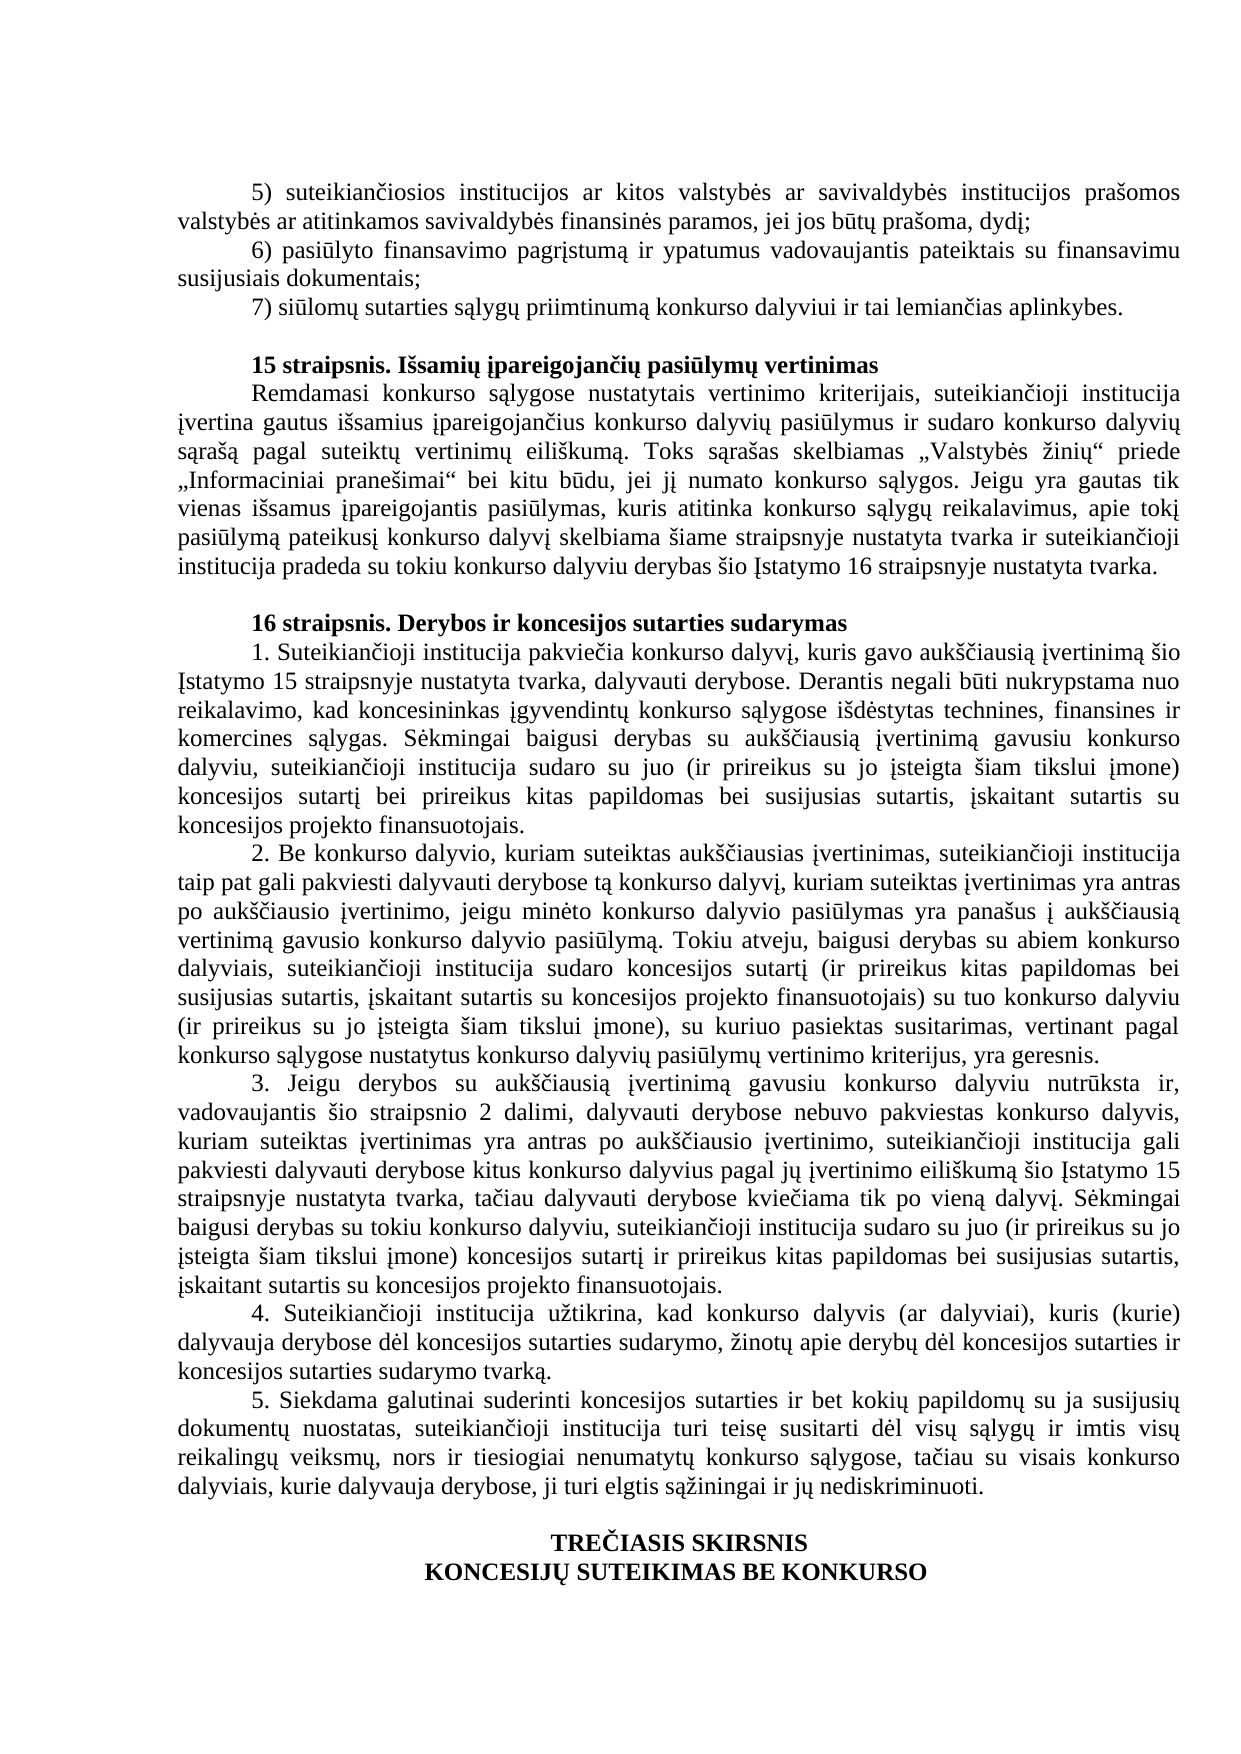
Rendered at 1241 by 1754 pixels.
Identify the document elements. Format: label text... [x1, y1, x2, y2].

text 3. Jeigu derybos su aukščiausią įvertinimą gavusiu konkurso dalyviu nutrūksta ir, vadovaujantis šio straipsnio 2 dalimi, dalyvauti derybose nebuvo pakviestas konkurso dalyvis, kuriam suteiktas įvertinimas yra antras po aukščiausio įvertinimo, suteikiančioji institucija gali pakviesti dalyvauti derybose kitus konkurso dalyvius pagal jų įvertinimo eiliškumą šio Įstatymo 15 straipsnyje nustatyta tvarka, tačiau dalyvauti derybose kviečiama tik po vieną dalyvį. Sėkmingai baigusi derybas su tokiu konkurso dalyviu, suteikiančioji institucija sudaro su juo (ir prireikus su jo įsteigta šiam tikslui įmone) koncesijos sutartį ir prireikus kitas papildomas bei susijusias sutartis, įskaitant sutartis su koncesijos projekto finansuotojais. [177, 1068, 1181, 1298]
text 15 straipsnis. Išsamių įpareigojančių pasiūlymų vertinimas [177, 350, 1181, 378]
text 5. Siekdama galutinai suderinti koncesijos sutarties ir bet kokių papildomų su ja susijusių dokumentų nuostatas, suteikiančioji institucija turi teisę susitarti dėl visų sąlygų ir imtis visų reikalingų veiksmų, nors ir tiesiogiai nenumatytų konkurso sąlygose, tačiau su visais konkurso dalyviais, kurie dalyvauja derybose, ji turi elgtis sąžiningai ir jų nediskriminuoti. [177, 1385, 1181, 1500]
text Remdamasi konkurso sąlygose nustatytais vertinimo kriterijais, suteikiančioji institucija įvertina gautus išsamius įpareigojančius konkurso dalyvių pasiūlymus ir sudaro konkurso dalyvių sąrašą pagal suteiktų vertinimų eiliškumą. Toks sąrašas skelbiamas „Valstybės žinių“ priede „Informaciniai pranešimai“ bei kitu būdu, jei jį numato konkurso sąlygos. Jeigu yra gautas tik vienas išsamus įpareigojantis pasiūlymas, kuris atitinka konkurso sąlygų reikalavimus, apie tokį pasiūlymą pateikusį konkurso dalyvį skelbiama šiame straipsnyje nustatyta tvarka ir suteikiančioji institucija pradeda su tokiu konkurso dalyviu derybas šio Įstatymo 16 straipsnyje nustatyta tvarka. [177, 378, 1181, 580]
text 7) siūlomų sutarties sąlygų priimtinumą konkurso dalyviui ir tai lemiančias aplinkybes. [177, 292, 1181, 321]
text 5) suteikiančiosios institucijos ar kitos valstybės ar savivaldybės institucijos prašomos valstybės ar atitinkamos savivaldybės finansinės paramos, jei jos būtų prašoma, dydį; [177, 177, 1181, 235]
text 2. Be konkurso dalyvio, kuriam suteiktas aukščiausias įvertinimas, suteikiančioji institucija taip pat gali pakviesti dalyvauti derybose tą konkurso dalyvį, kuriam suteiktas įvertinimas yra antras po aukščiausio įvertinimo, jeigu minėto konkurso dalyvio pasiūlymas yra panašus į aukščiausią vertinimą gavusio konkurso dalyvio pasiūlymą. Tokiu atveju, baigusi derybas su abiem konkurso dalyviais, suteikiančioji institucija sudaro koncesijos sutartį (ir prireikus kitas papildomas bei susijusias sutartis, įskaitant sutartis su koncesijos projekto finansuotojais) su tuo konkurso dalyviu (ir prireikus su jo įsteigta šiam tikslui įmone), su kuriuo pasiektas susitarimas, vertinant pagal konkurso sąlygose nustatytus konkurso dalyvių pasiūlymų vertinimo kriterijus, yra geresnis. [177, 838, 1181, 1068]
text 16 straipsnis. Derybos ir koncesijos sutarties sudarymas [177, 608, 1181, 637]
text TREČIASIS SKIRSNIS [177, 1528, 1181, 1557]
text 1. Suteikiančioji institucija pakviečia konkurso dalyvį, kuris gavo aukščiausią įvertinimą šio Įstatymo 15 straipsnyje nustatyta tvarka, dalyvauti derybose. Derantis negali būti nukrypstama nuo reikalavimo, kad koncesininkas įgyvendintų konkurso sąlygose išdėstytas technines, finansines ir komercines sąlygas. Sėkmingai baigusi derybas su aukščiausią įvertinimą gavusiu konkurso dalyviu, suteikiančioji institucija sudaro su juo (ir prireikus su jo įsteigta šiam tikslui įmone) koncesijos sutartį bei prireikus kitas papildomas bei susijusias sutartis, įskaitant sutartis su koncesijos projekto finansuotojais. [177, 637, 1181, 838]
text 6) pasiūlyto finansavimo pagrįstumą ir ypatumus vadovaujantis pateiktais su finansavimu susijusiais dokumentais; [177, 235, 1181, 292]
text KONCESIJŲ SUTEIKIMAS BE KONKURSO [177, 1557, 1181, 1586]
text 4. Suteikiančioji institucija užtikrina, kad konkurso dalyvis (ar dalyviai), kuris (kurie) dalyvauja derybose dėl koncesijos sutarties sudarymo, žinotų apie derybų dėl koncesijos sutarties ir koncesijos sutarties sudarymo tvarką. [177, 1298, 1181, 1385]
